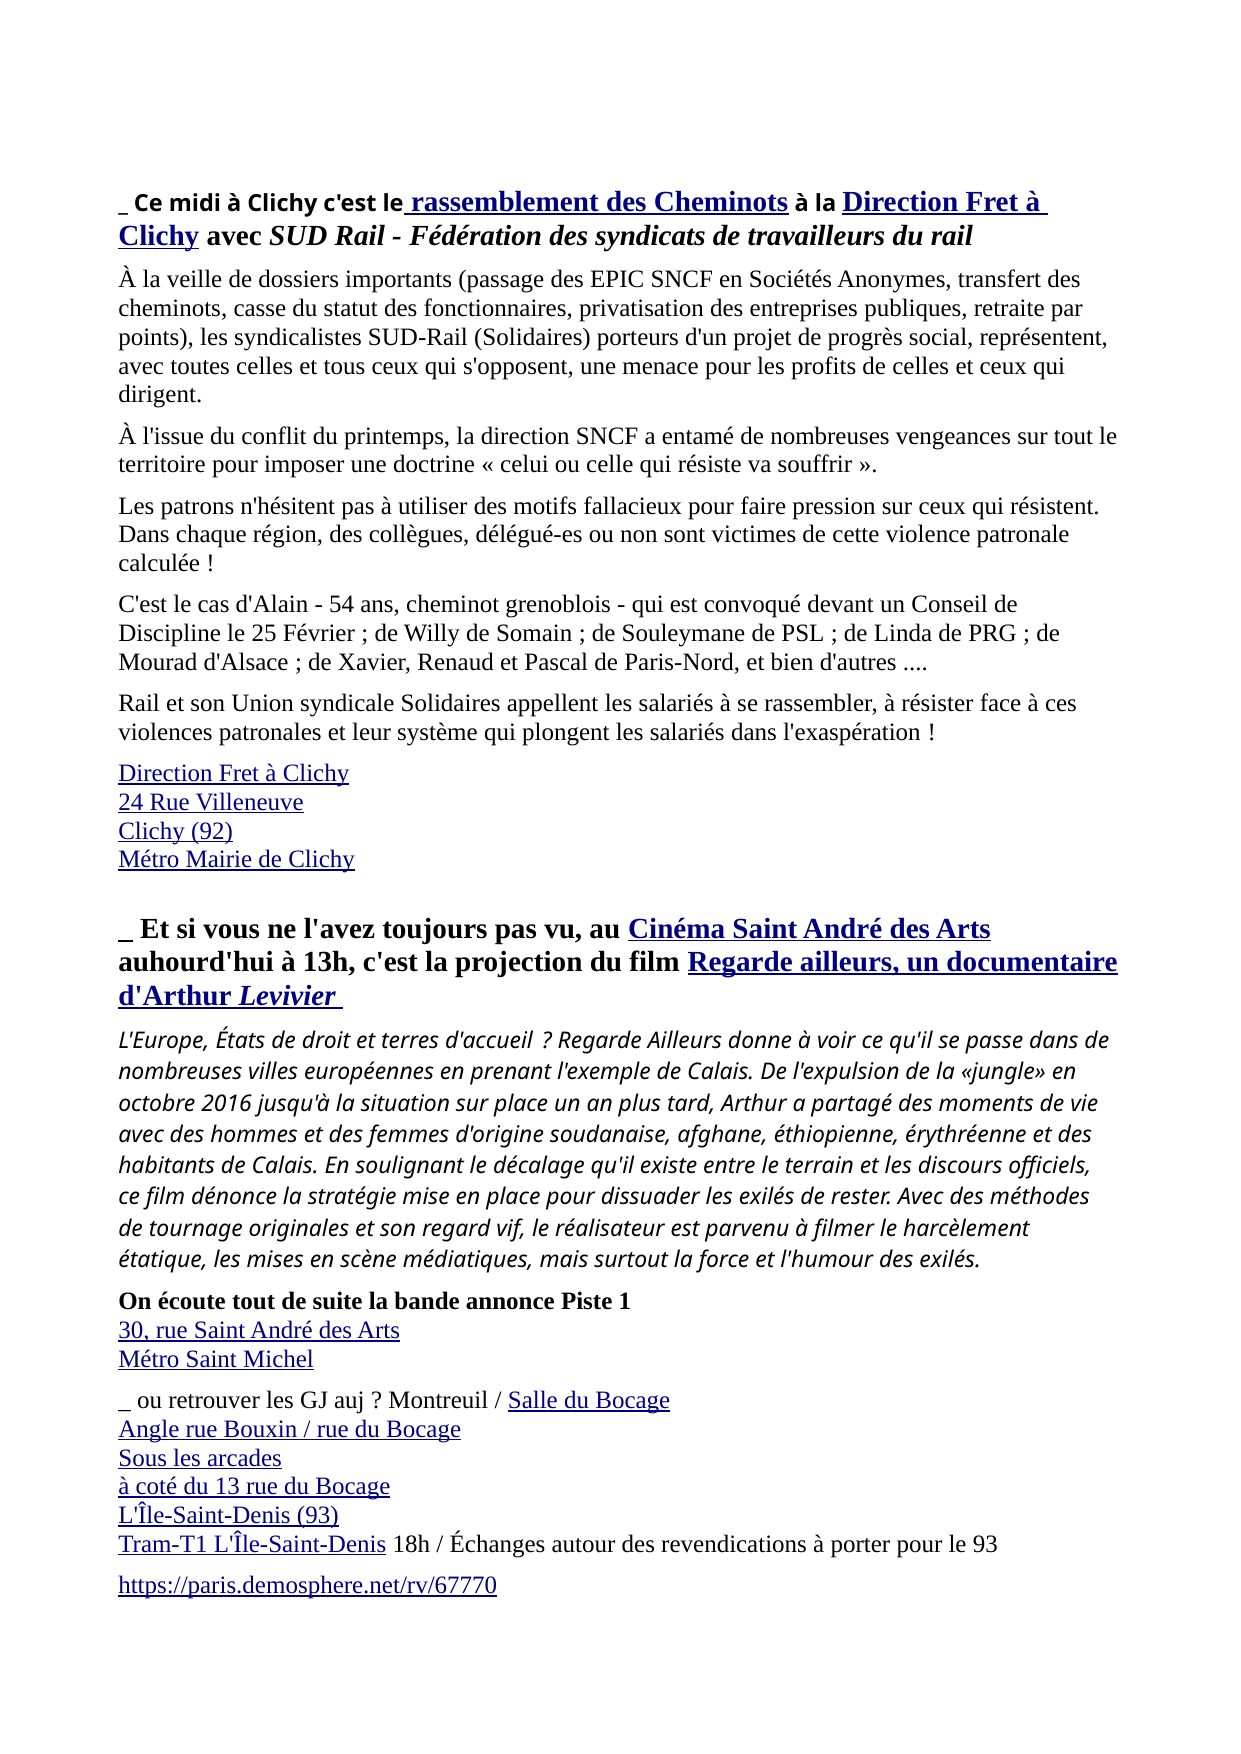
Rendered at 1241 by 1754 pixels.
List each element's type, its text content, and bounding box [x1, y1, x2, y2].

text Direction Fret à Clichy 24 Rue Villeneuve Clichy (92) Métro Mairie de Clichy [118, 758, 1122, 873]
text À l'issue du conflit du printemps, la direction SNCF a entamé de nombreuses vengeances sur tout le territoire pour imposer une doctrine « celui ou celle qui résiste va souffrir ». [118, 421, 1122, 478]
text https://paris.demosphere.net/rv/67770 [118, 1570, 1122, 1599]
text C'est le cas d'Alain - 54 ans, cheminot grenoblois - qui est convoqué devant un Conseil de Discipline le 25 Février ; de Willy de Somain ; de Souleymane de PSL ; de Linda de PRG ; de Mourad d'Alsace ; de Xavier, Renaud et Pascal de Paris-Nord, et bien d'autres .... [118, 589, 1122, 676]
text Rail et son Union syndicale Solidaires appellent les salariés à se rassembler, à résister face à ces violences patronales et leur système qui plongent les salariés dans l'exaspération ! [118, 688, 1122, 746]
subtitle _ Ce midi à Clichy c'est le rassemblement des Cheminots à la Direction Fret à Clichy avec SUD Rail - Fédération des syndicats de travailleurs du rail [118, 184, 1122, 252]
text Les patrons n'hésitent pas à utiliser des motifs fallacieux pour faire pression sur ceux qui résistent. Dans chaque région, des collègues, délégué-es ou non sont victimes de cette violence patronale calculée ! [118, 491, 1122, 577]
text On écoute tout de suite la bande annonce Piste 1 30, rue Saint André des Arts Métro Saint Michel [118, 1286, 1122, 1373]
subtitle _ Et si vous ne l'avez toujours pas vu, au Cinéma Saint André des Arts auhourd'hui à 13h, c'est la projection du film Regarde ailleurs, un documentaire d'Arthur Levivier [118, 911, 1122, 1011]
text À la veille de dossiers importants (passage des EPIC SNCF en Sociétés Anonymes, transfert des cheminots, casse du statut des fonctionnaires, privatisation des entreprises publiques, retraite par points), les syndicalistes SUD-Rail (Solidaires) porteurs d'un projet de progrès social, représentent, avec toutes celles et tous ceux qui s'opposent, une menace pour les profits de celles et ceux qui dirigent. [118, 264, 1122, 408]
text L'Europe, États de droit et terres d'accueil ? Regarde Ailleurs donne à voir ce qu'il se passe dans de nombreuses villes européennes en prenant l'exemple de Calais. De l'expulsion de la «jungle» en octobre 2016 jusqu'à la situation sur place un an plus tard, Arthur a partagé des moments de vie avec des hommes et des femmes d'origine soudanaise, afghane, éthiopienne, érythréenne et des habitants de Calais. En soulignant le décalage qu'il existe entre le terrain et les discours officiels, ce film dénonce la stratégie mise en place pour dissuader les exilés de rester. Avec des méthodes de tournage originales et son regard vif, le réalisateur est parvenu à filmer le harcèlement étatique, les mises en scène médiatiques, mais surtout la force et l'humour des exilés. [118, 1024, 1122, 1274]
text _ ou retrouver les GJ auj ? Montreuil / Salle du Bocage Angle rue Bouxin / rue du Bocage Sous les arcades à coté du 13 rue du Bocage L'Île-Saint-Denis (93) Tram-T1 L'Île-Saint-Denis 18h / Échanges autour des revendications à porter pour le 93 [118, 1385, 1122, 1558]
